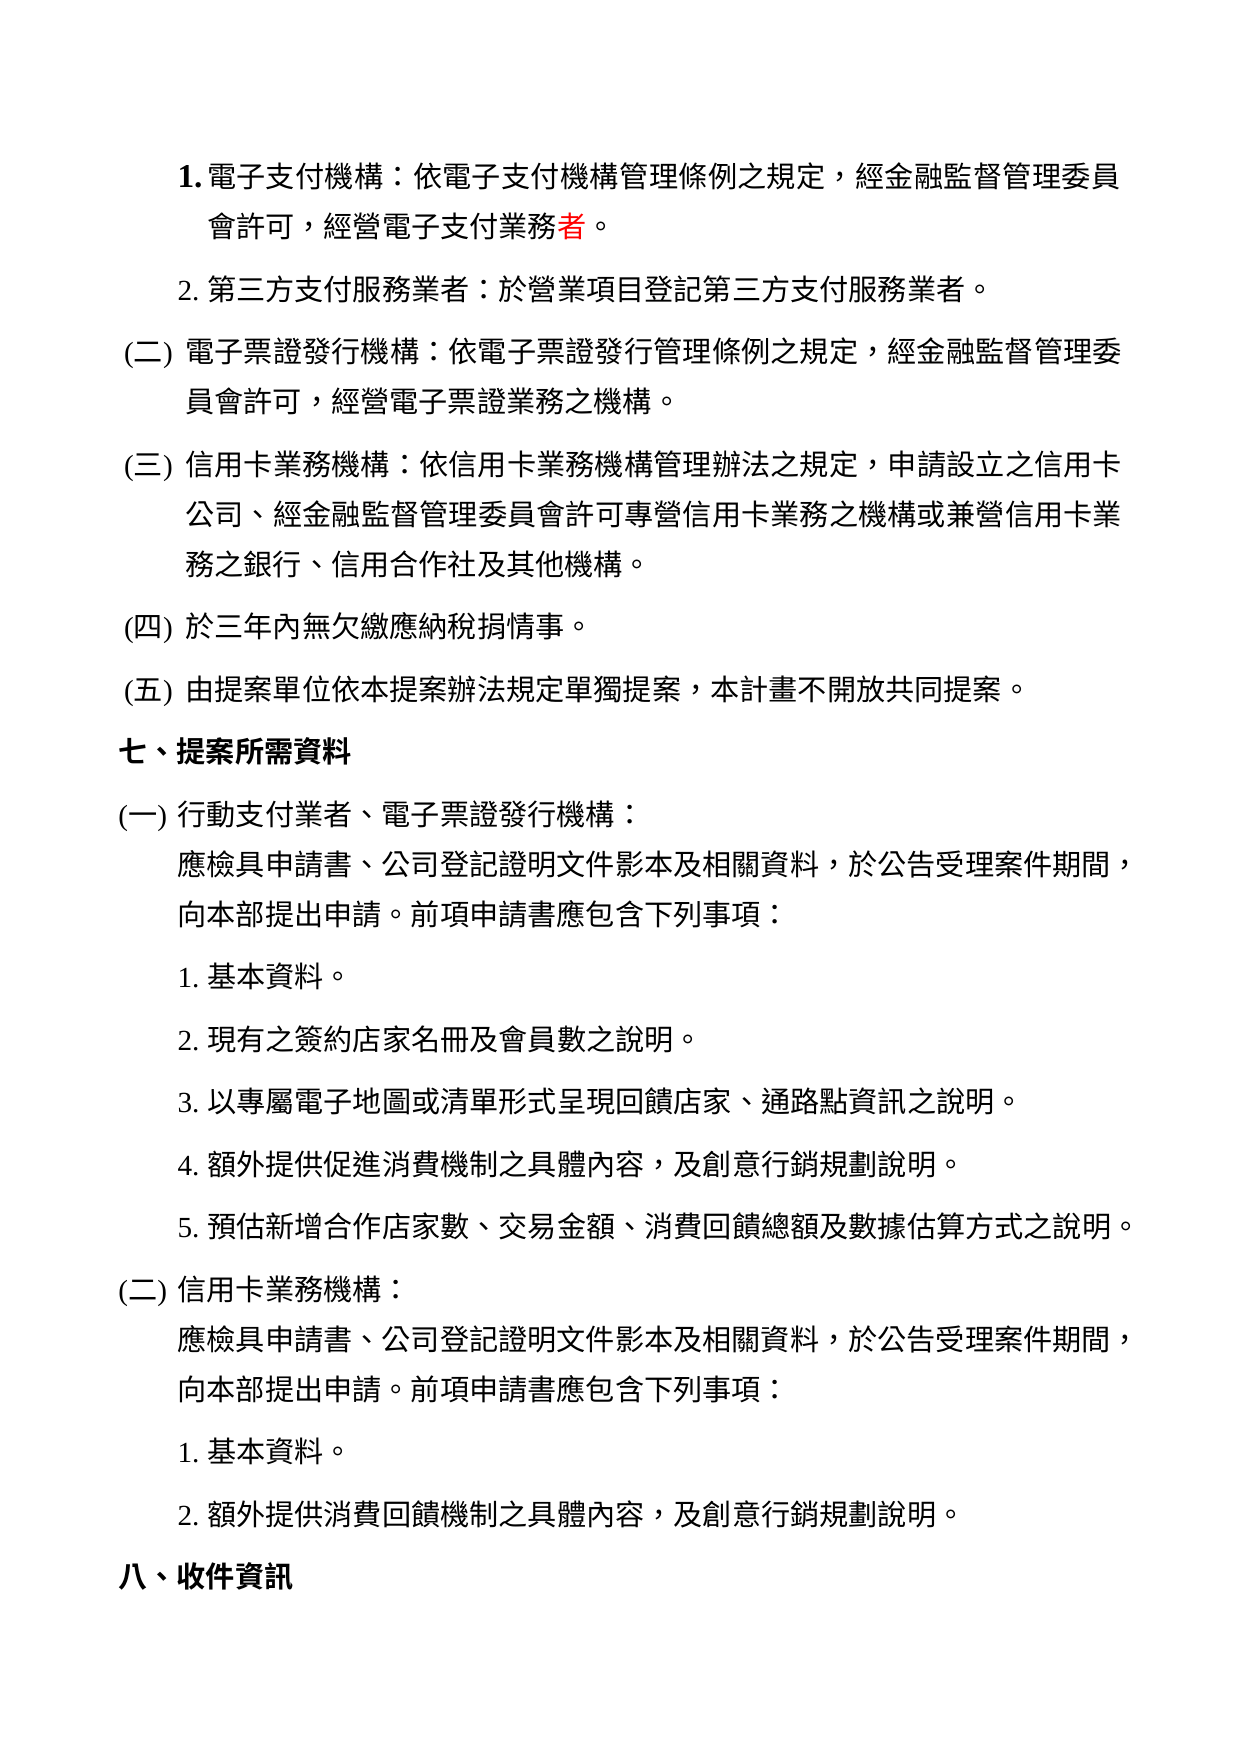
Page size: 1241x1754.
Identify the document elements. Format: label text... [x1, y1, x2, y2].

list 電子票證發行機構：依電子票證發行管理條例之規定，經金融監督管理委員會許可，經營電子票證業務之機構。 [124, 323, 1122, 423]
list 信用卡業務機構：依信用卡業務機構管理辦法之規定，申請設立之信用卡公司、經金融監督管理委員會許可專營信用卡業務之機構或兼營信用卡業務之銀行、信用合作社及其他機構。 [124, 435, 1122, 585]
list 額外提供消費回饋機制之具體內容，及創意行銷規劃說明。 [177, 1485, 1122, 1535]
list 應檢具申請書、公司登記證明文件影本及相關資料，於公告受理案件期間，向本部提出申請。前項申請書應包含下列事項： [177, 835, 1122, 935]
list 電子支付機構：依電子支付機構管理條例之規定，經金融監督管理委員會許可，經營電子支付業務者。 [177, 148, 1122, 248]
list 由提案單位依本提案辦法規定單獨提案，本計畫不開放共同提案。 [124, 660, 1122, 710]
list 基本資料。 [177, 1423, 1122, 1473]
list 提案所需資料 [118, 723, 1122, 773]
list 應檢具申請書、公司登記證明文件影本及相關資料，於公告受理案件期間，向本部提出申請。前項申請書應包含下列事項： [177, 1310, 1122, 1410]
list 基本資料。 [177, 948, 1122, 998]
list 額外提供促進消費機制之具體內容，及創意行銷規劃說明。 [177, 1135, 1122, 1185]
list 於三年內無欠繳應納稅捐情事。 [124, 598, 1122, 648]
list 收件資訊 [118, 1548, 1122, 1598]
list 預估新增合作店家數、交易金額、消費回饋總額及數據估算方式之說明。 [177, 1198, 1122, 1248]
list 第三方支付服務業者：於營業項目登記第三方支付服務業者。 [177, 260, 1122, 310]
list 行動支付業者、電子票證發行機構： [118, 785, 1122, 835]
list 以專屬電子地圖或清單形式呈現回饋店家、通路點資訊之說明。 [177, 1073, 1122, 1123]
list 信用卡業務機構： [118, 1260, 1122, 1310]
list 現有之簽約店家名冊及會員數之說明。 [177, 1010, 1122, 1060]
